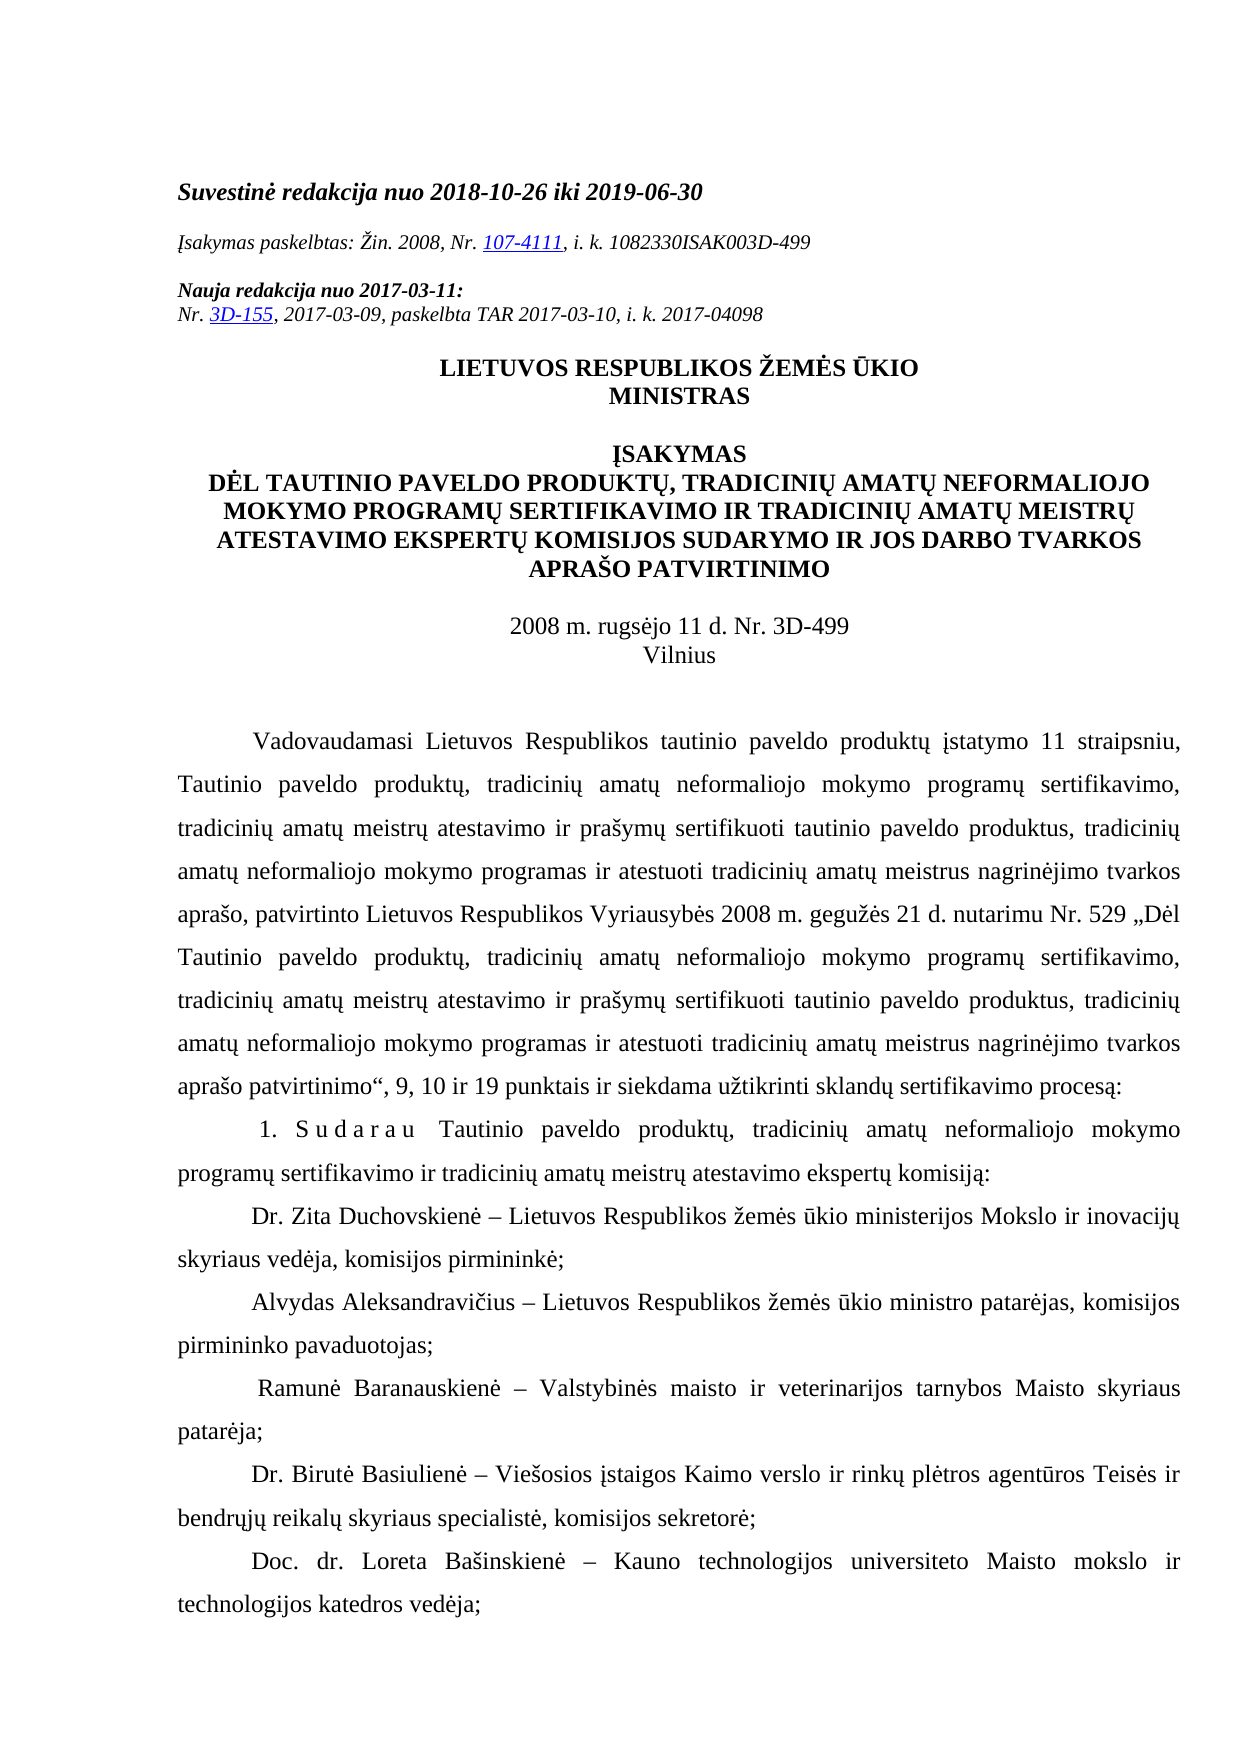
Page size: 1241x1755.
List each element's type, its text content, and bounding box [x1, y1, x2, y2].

text Įsakymas paskelbtas: Žin. 2008, Nr. 107-4111, i. k. 1082330ISAK003D-499 [177, 230, 1181, 254]
text Alvydas Aleksandravičius – Lietuvos Respublikos žemės ūkio ministro patarėjas, komisijos pirmininko pavaduotojas; [177, 1287, 1181, 1359]
text Dr. Birutė Basiulienė – Viešosios įstaigos Kaimo verslo ir rinkų plėtros agentūros Teisės ir bendrųjų reikalų skyriaus specialistė, komisijos sekretorė; [177, 1459, 1181, 1531]
text DĖL TAUTINIO PAVELDO PRODUKTŲ, TRADICINIŲ AMATŲ NEFORMALIOJO MOKYMO PROGRAMŲ SERTIFIKAVIMO IR TRADICINIŲ AMATŲ MEISTRŲ ATESTAVIMO EKSPERTŲ KOMISIJOS SUDARYMO IR JOS DARBO TVARKOS APRAŠO PATVIRTINIMO [177, 468, 1181, 583]
text Suvestinė redakcija nuo 2018-10-26 iki 2019-06-30 [177, 177, 1181, 206]
text LIETUVOS RESPUBLIKOS ŽEMĖS ŪKIO [177, 353, 1181, 381]
text ĮSAKYMAS [177, 439, 1181, 468]
text Ramunė Baranauskienė – Valstybinės maisto ir veterinarijos tarnybos Maisto skyriaus patarėja; [177, 1373, 1181, 1445]
text Nr. 3D-155, 2017-03-09, paskelbta TAR 2017-03-10, i. k. 2017-04098 [177, 302, 1181, 326]
text Doc. dr. Loreta Bašinskienė – Kauno technologijos universiteto Maisto mokslo ir technologijos katedros vedėja; [177, 1546, 1181, 1618]
text 1. Sudarau Tautinio paveldo produktų, tradicinių amatų neformaliojo mokymo programų sertifikavimo ir tradicinių amatų meistrų atestavimo ekspertų komisiją: [177, 1114, 1181, 1186]
text 2008 m. rugsėjo 11 d. Nr. 3D-499 [177, 611, 1181, 640]
text MINISTRAS [177, 381, 1181, 410]
text Dr. Zita Duchovskienė – Lietuvos Respublikos žemės ūkio ministerijos Mokslo ir inovacijų skyriaus vedėja, komisijos pirmininkė; [177, 1201, 1181, 1273]
text Nauja redakcija nuo 2017-03-11: [177, 278, 1181, 302]
text Vadovaudamasi Lietuvos Respublikos tautinio paveldo produktų įstatymo 11 straipsniu, Tautinio paveldo produktų, tradicinių amatų neformaliojo mokymo programų sertifikavimo, tradicinių amatų meistrų atestavimo ir prašymų sertifikuoti tautinio paveldo produktus, tradicinių amatų neformaliojo mokymo programas ir atestuoti tradicinių amatų meistrus nagrinėjimo tvarkos aprašo, patvirtinto Lietuvos Respublikos Vyriausybės 2008 m. gegužės 21 d. nutarimu Nr. 529 „Dėl Tautinio paveldo produktų, tradicinių amatų neformaliojo mokymo programų sertifikavimo, tradicinių amatų meistrų atestavimo ir prašymų sertifikuoti tautinio paveldo produktus, tradicinių amatų neformaliojo mokymo programas ir atestuoti tradicinių amatų meistrus nagrinėjimo tvarkos aprašo patvirtinimo“, 9, 10 ir 19 punktais ir siekdama užtikrinti sklandų sertifikavimo procesą: [177, 726, 1181, 1100]
text Vilnius [177, 640, 1181, 669]
